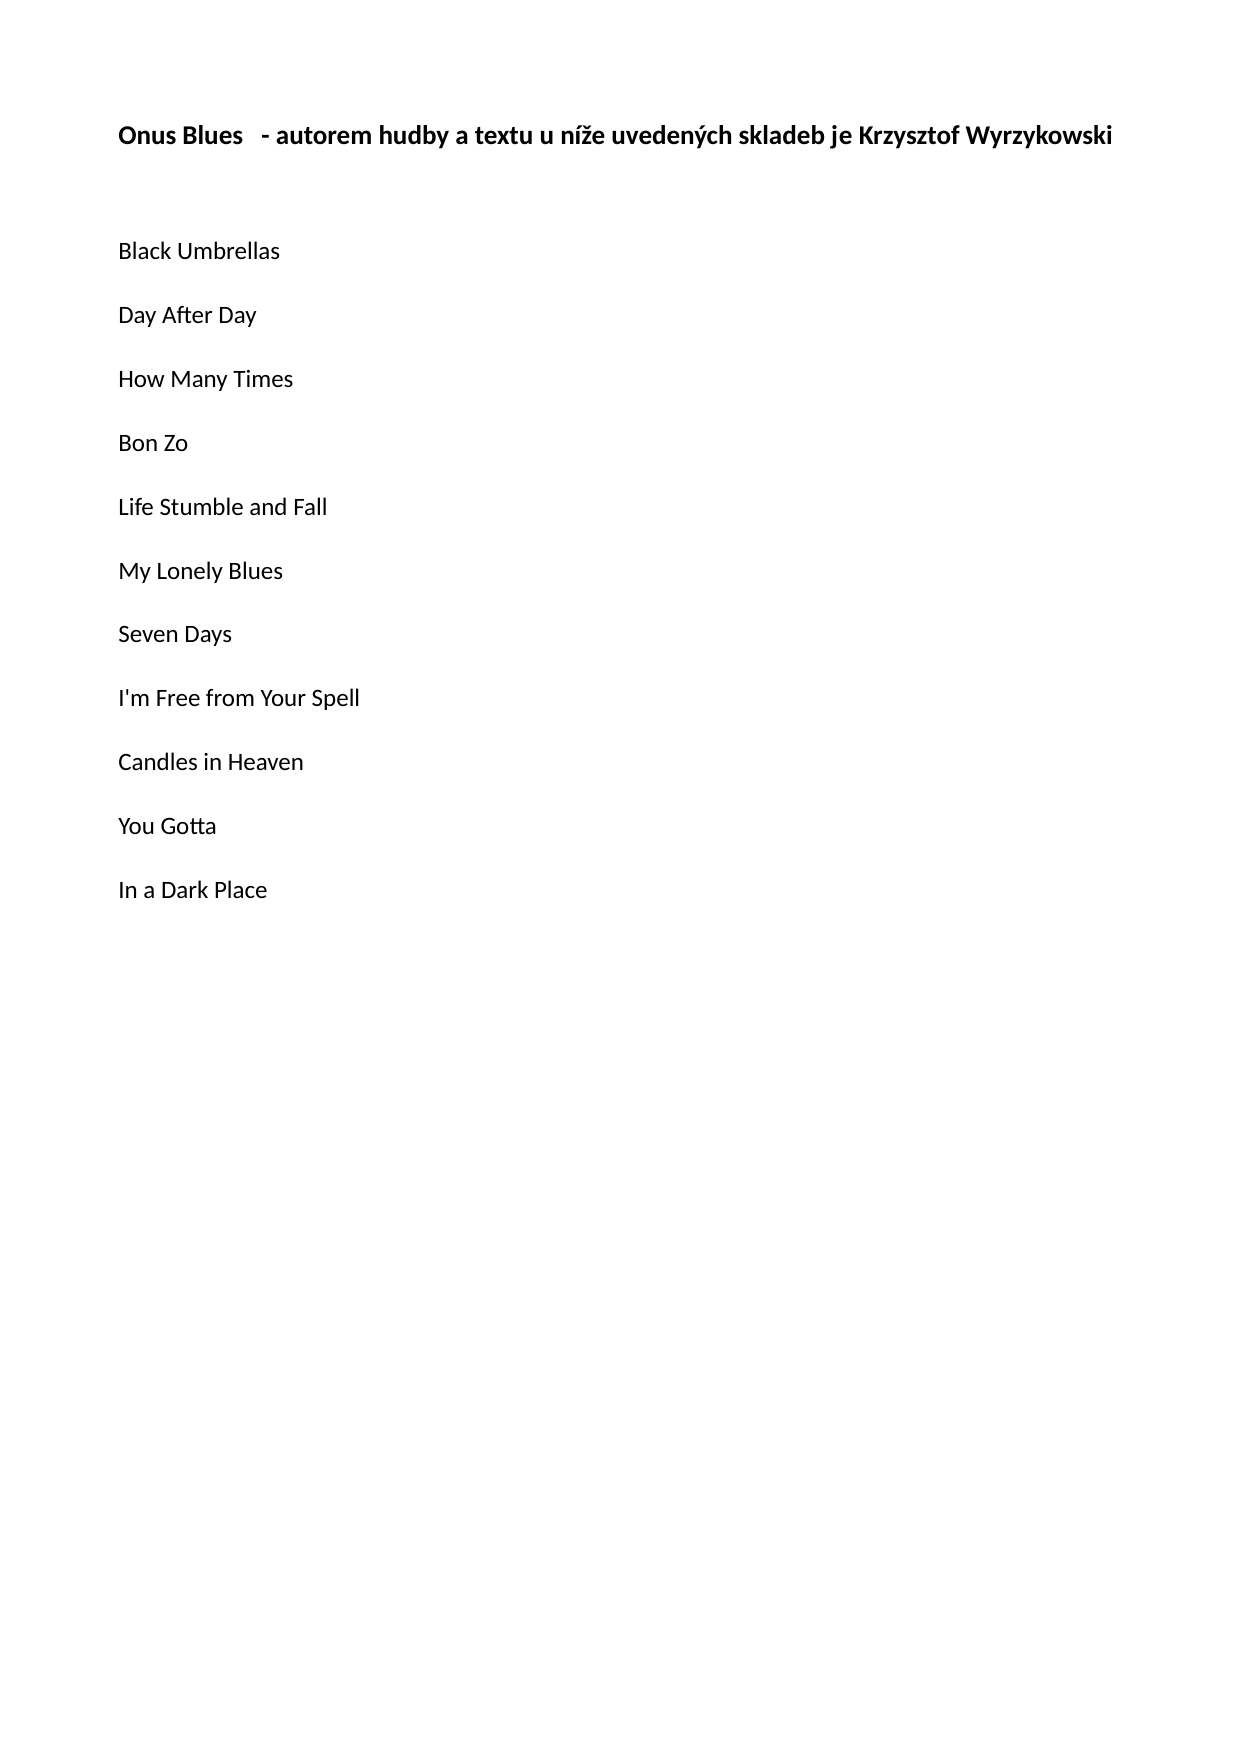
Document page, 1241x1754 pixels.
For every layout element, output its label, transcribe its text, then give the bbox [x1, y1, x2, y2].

subtitle I'm Free from Your Spell [118, 682, 1122, 713]
subtitle Life Stumble and Fall [118, 491, 1122, 521]
subtitle In a Dark Place [118, 874, 1122, 904]
subtitle Candles in Heaven [118, 746, 1122, 777]
subtitle Black Umbrellas [118, 236, 1122, 266]
subtitle Seven Days [118, 619, 1122, 649]
subtitle Day After Day [118, 299, 1122, 330]
subtitle You Gotta [118, 810, 1122, 841]
text Onus Blues - autorem hudby a textu u níže uvedených skladeb je Krzysztof Wyrzykowski [118, 118, 1122, 151]
subtitle My Lonely Blues [118, 555, 1122, 585]
subtitle How Many Times [118, 363, 1122, 394]
subtitle Bon Zo [118, 427, 1122, 458]
